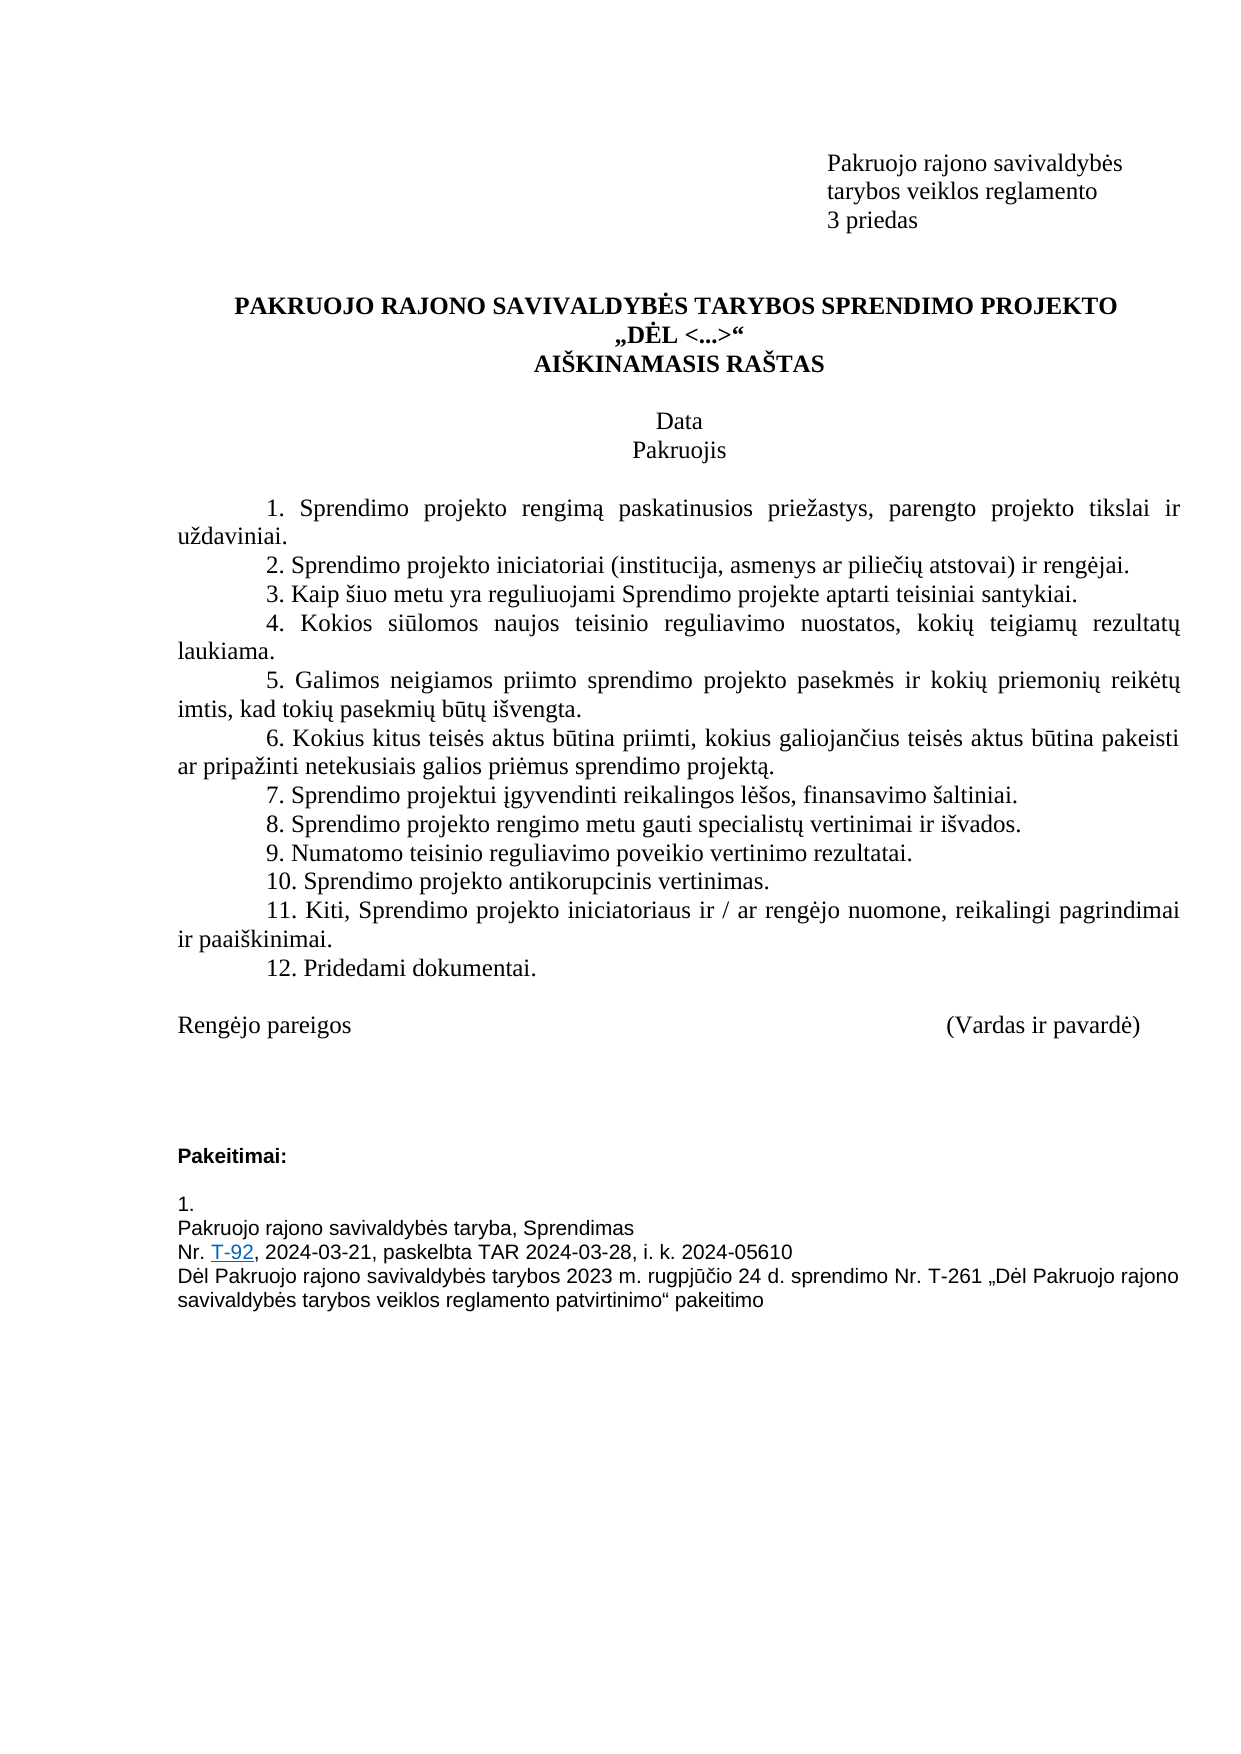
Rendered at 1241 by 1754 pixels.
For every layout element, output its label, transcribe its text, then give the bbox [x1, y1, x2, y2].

text Data [177, 406, 1181, 435]
text 7. Sprendimo projektui įgyvendinti reikalingos lėšos, finansavimo šaltiniai. [177, 780, 1181, 809]
text Nr. T-92, 2024-03-21, paskelbta TAR 2024-03-28, i. k. 2024-05610 [177, 1240, 1181, 1264]
text 3 priedas [177, 205, 1181, 234]
text Pakruojo rajono savivaldybės taryba, Sprendimas [177, 1216, 1181, 1240]
text 1. Sprendimo projekto rengimą paskatinusios priežastys, parengto projekto tikslai ir uždaviniai. [177, 493, 1181, 550]
text Pakruojo rajono savivaldybės [177, 148, 1181, 176]
text Rengėjo pareigos (Vardas ir pavardė) [177, 1010, 1181, 1039]
text 8. Sprendimo projekto rengimo metu gauti specialistų vertinimai ir išvados. [177, 809, 1181, 838]
text 1. [177, 1192, 1181, 1216]
text Pakruojis [177, 435, 1181, 464]
text Dėl Pakruojo rajono savivaldybės tarybos 2023 m. rugpjūčio 24 d. sprendimo Nr. T-261 „Dėl Pakruojo rajono savivaldybės tarybos veiklos reglamento patvirtinimo“ pakeitimo [177, 1264, 1181, 1312]
text 2. Sprendimo projekto iniciatoriai (institucija, asmenys ar piliečių atstovai) ir rengėjai. [177, 550, 1181, 579]
text PAKRUOJO RAJONO SAVIVALDYBĖS TARYBOS SPRENDIMO PROJEKTO [177, 291, 1181, 320]
text tarybos veiklos reglamento [177, 176, 1181, 205]
text 5. Galimos neigiamos priimto sprendimo projekto pasekmės ir kokių priemonių reikėtų imtis, kad tokių pasekmių būtų išvengta. [177, 665, 1181, 723]
text 6. Kokius kitus teisės aktus būtina priimti, kokius galiojančius teisės aktus būtina pakeisti ar pripažinti netekusiais galios priėmus sprendimo projektą. [177, 723, 1181, 780]
text 12. Pridedami dokumentai. [177, 953, 1181, 981]
text 11. Kiti, Sprendimo projekto iniciatoriaus ir / ar rengėjo nuomone, reikalingi pagrindimai ir paaiškinimai. [177, 895, 1181, 953]
text 4. Kokios siūlomos naujos teisinio reguliavimo nuostatos, kokių teigiamų rezultatų laukiama. [177, 608, 1181, 665]
text „DĖL <...>“ [177, 320, 1181, 349]
text 3. Kaip šiuo metu yra reguliuojami Sprendimo projekte aptarti teisiniai santykiai. [177, 579, 1181, 608]
text Pakeitimai: [177, 1144, 1181, 1168]
text AIŠKINAMASIS RAŠTAS [177, 349, 1181, 378]
text 9. Numatomo teisinio reguliavimo poveikio vertinimo rezultatai. [177, 838, 1181, 866]
text 10. Sprendimo projekto antikorupcinis vertinimas. [177, 866, 1181, 895]
